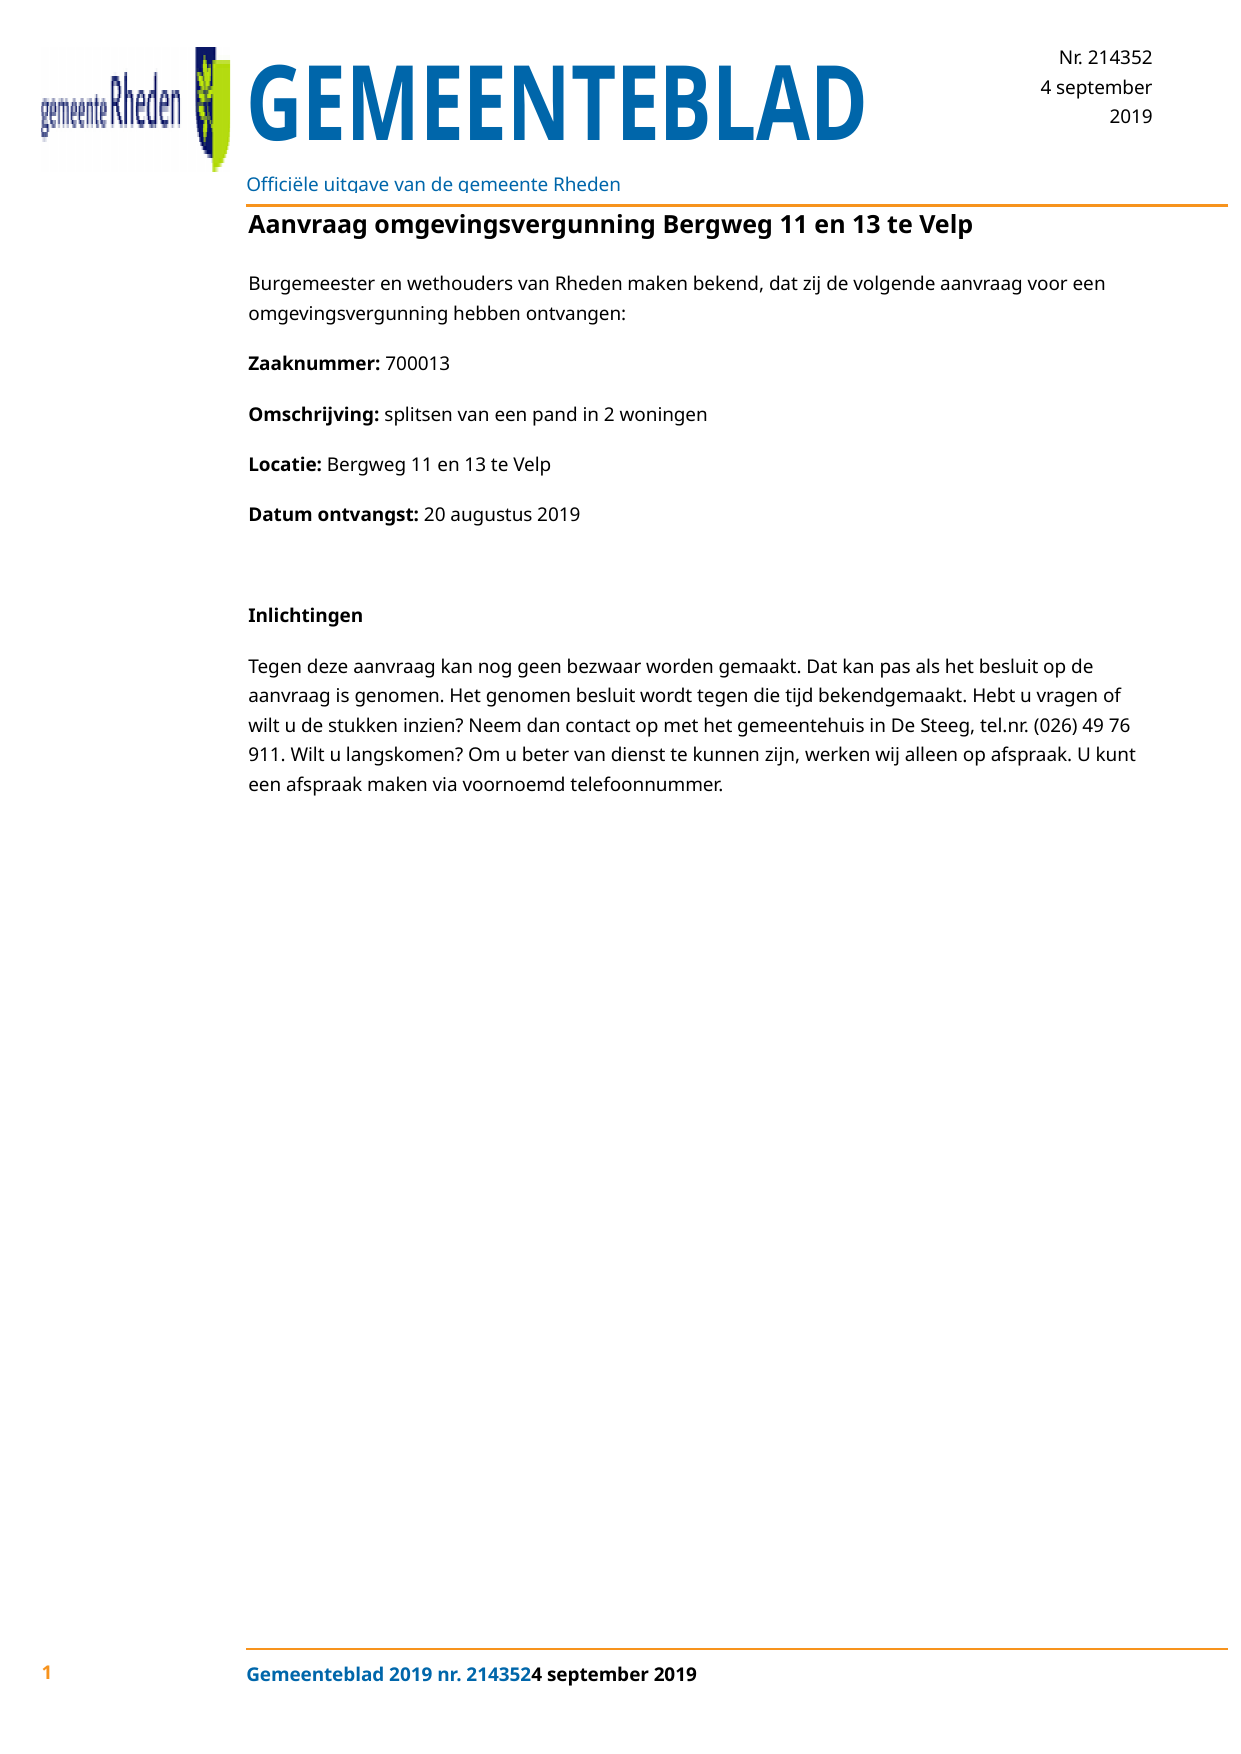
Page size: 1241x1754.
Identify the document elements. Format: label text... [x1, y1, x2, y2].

text Omschrijving: splitsen van een pand in 2 woningen [248, 401, 1152, 426]
text Zaaknummer: 700013 [248, 350, 1152, 376]
text Datum ontvangst: 20 augustus 2019 [248, 502, 1152, 527]
text Locatie: Bergweg 11 en 13 te Velp [248, 451, 1152, 477]
text Tegen deze aanvraag kan nog geen bezwaar worden gemaakt. Dat kan pas als het besluit op de aanvraag is genomen. Het genomen besluit wordt tegen die tijd bekendgemaakt. Hebt u vragen of wilt u de stukken inzien? Neem dan contact op met het gemeentehuis in De Steeg, tel.nr. (026) 49 76 911. Wilt u langskomen? Om u beter van dienst te kunnen zijn, werken wij alleen op afspraak. U kunt een afspraak maken via voornoemd telefoonnummer. [248, 653, 1152, 797]
text Inlichtingen [248, 602, 1152, 628]
text Aanvraag omgevingsvergunning Bergweg 11 en 13 te Velp [248, 207, 1152, 241]
text Burgemeester en wethouders van Rheden maken bekend, dat zij de volgende aanvraag voor een omgevingsvergunning hebben ontvangen: [248, 270, 1152, 326]
picture [41, 47, 231, 172]
